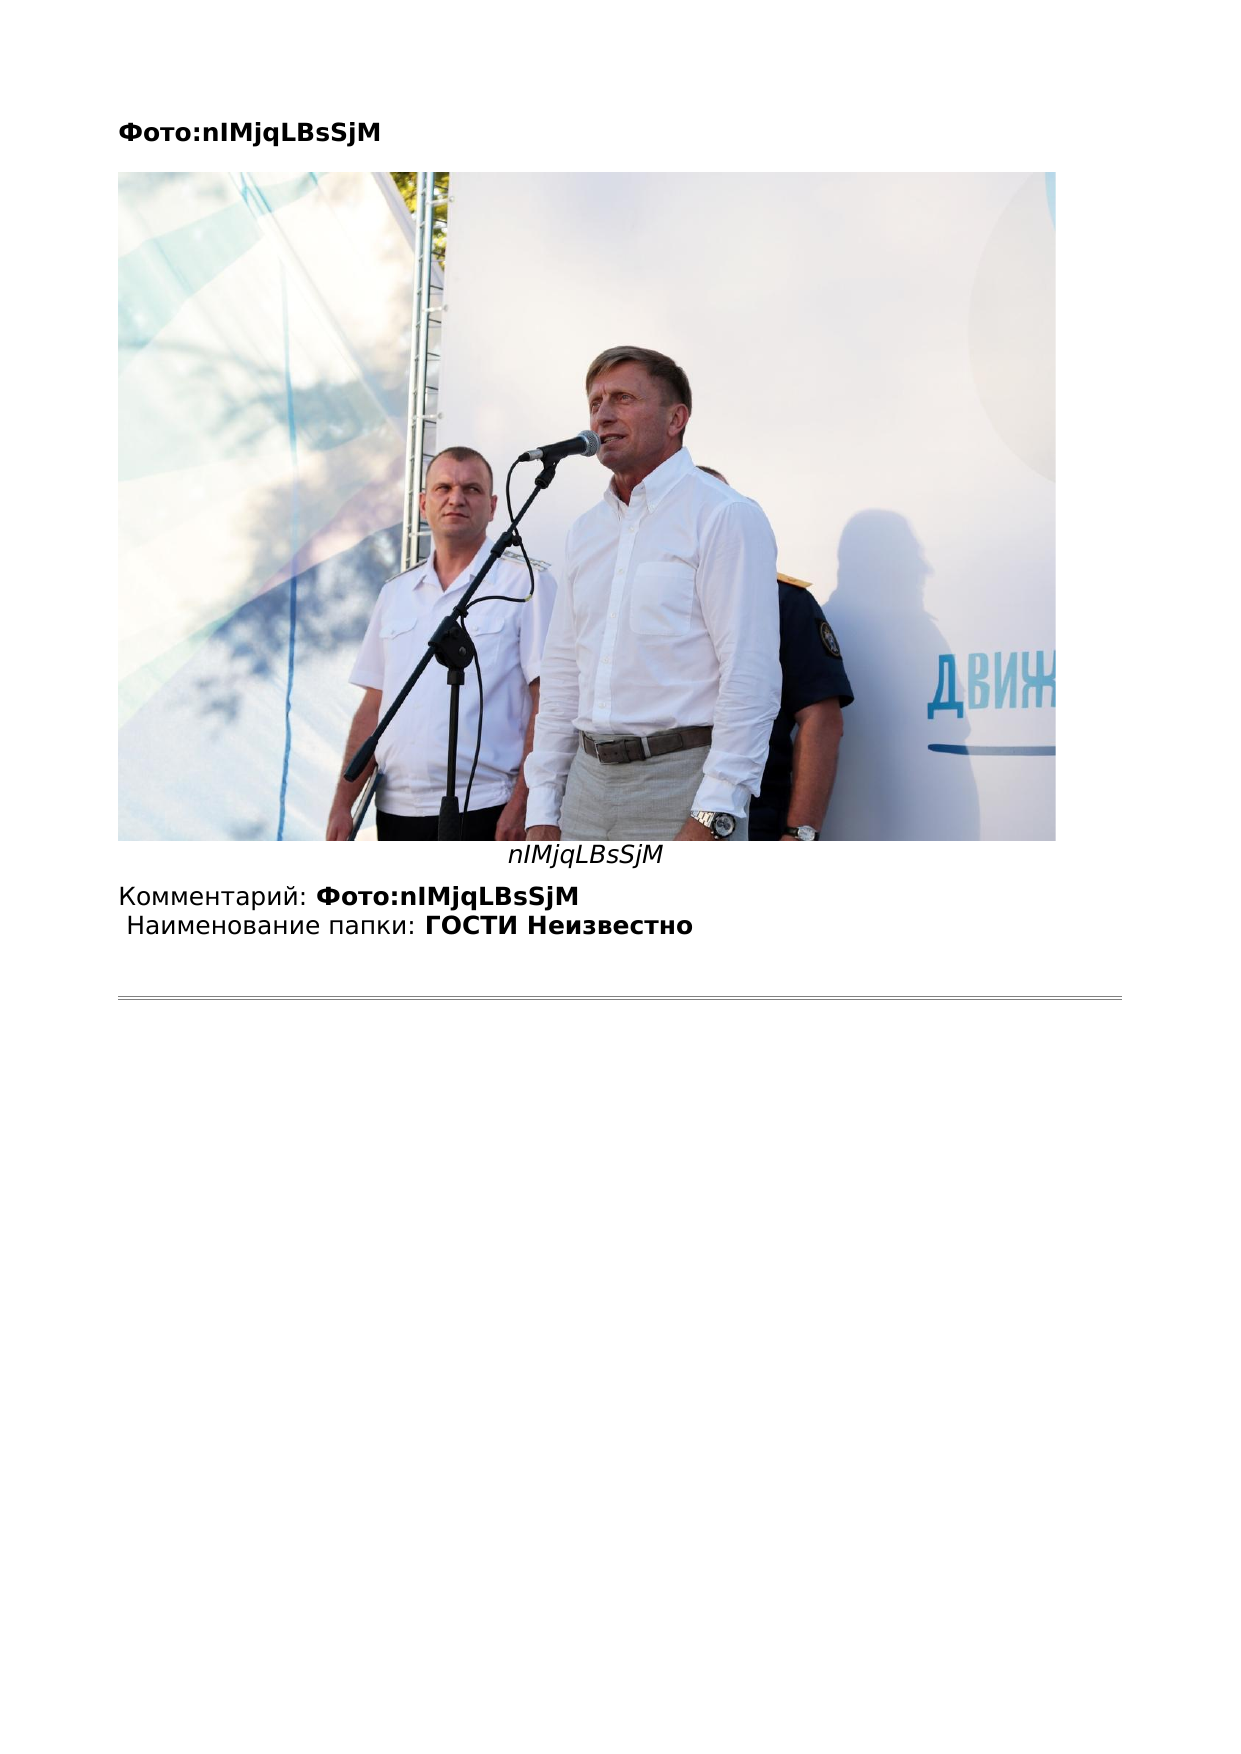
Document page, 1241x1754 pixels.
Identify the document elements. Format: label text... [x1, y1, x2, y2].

text nIMjqLBsSjM [118, 841, 1056, 869]
picture [118, 172, 1056, 841]
text Комментарий: Фото:nIMjqLBsSjM Наименование папки: ГОСТИ Неизвестно [118, 882, 1122, 969]
subtitle Фото:nIMjqLBsSjM [118, 118, 1122, 147]
